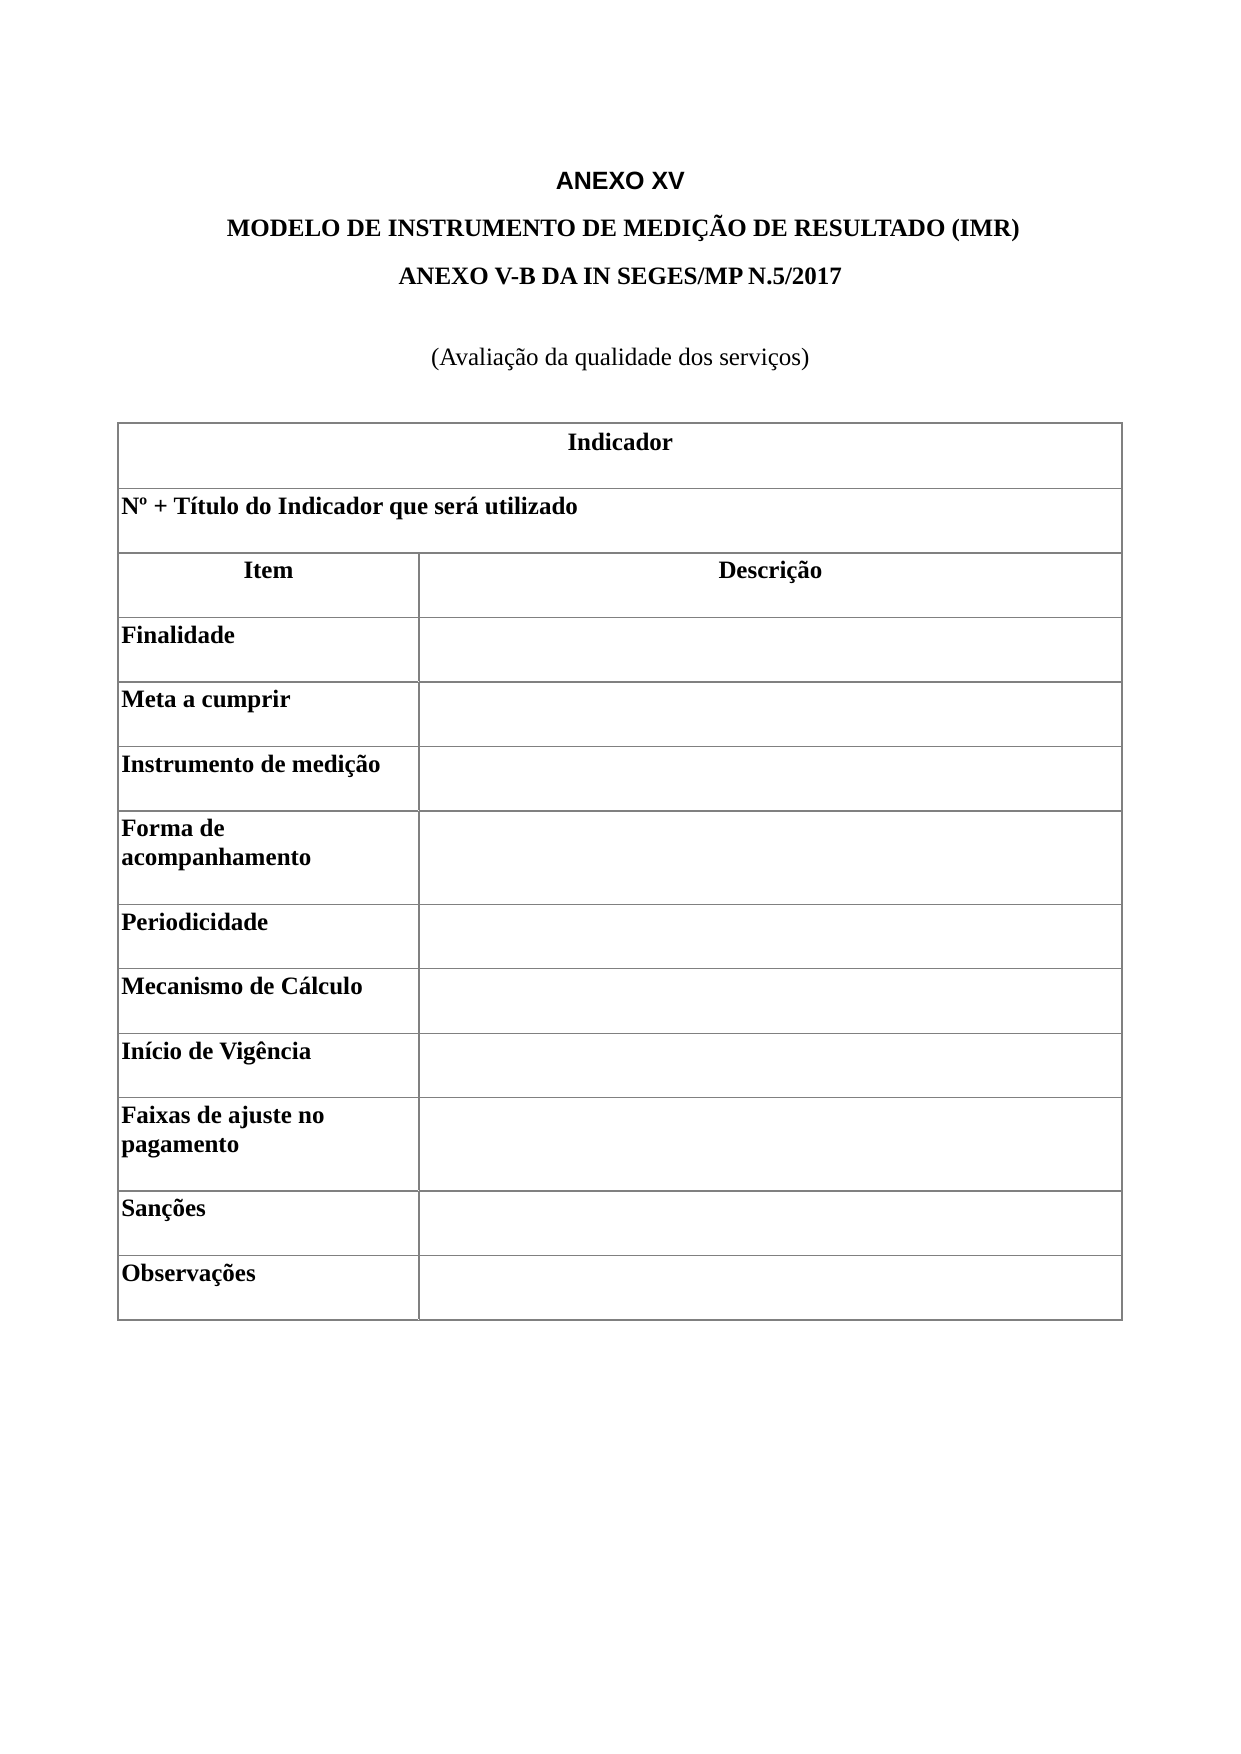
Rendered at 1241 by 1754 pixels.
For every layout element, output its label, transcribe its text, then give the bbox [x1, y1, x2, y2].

text ANEXO V-B DA IN SEGES/MP N.5/2017 [118, 261, 1122, 323]
table_cell [420, 747, 1121, 810]
table_cell [420, 812, 1121, 903]
table_cell Sanções [119, 1192, 418, 1254]
table_cell Observações [119, 1256, 418, 1319]
table_cell [420, 905, 1121, 968]
table_cell [420, 1256, 1121, 1319]
table_cell Faixas de ajuste no pagamento [119, 1098, 418, 1190]
table_cell [420, 618, 1121, 681]
table_cell [420, 683, 1121, 746]
table_cell Finalidade [119, 618, 418, 681]
table_cell Meta a cumprir [119, 683, 418, 746]
table_cell Nº + Título do Indicador que será utilizado [119, 489, 1121, 552]
table_cell [420, 1192, 1121, 1254]
text MODELO DE INSTRUMENTO DE MEDIÇÃO DE RESULTADO (IMR) [118, 213, 1122, 242]
text (Avaliação da qualidade dos serviços) [118, 342, 1122, 403]
table_cell Periodicidade [119, 905, 418, 968]
table_cell Início de Vigência [119, 1034, 418, 1097]
table_cell [420, 1098, 1121, 1190]
table_cell Item [119, 554, 418, 617]
table_cell Forma de acompanhamento [119, 812, 418, 903]
text ANEXO XV [118, 166, 1122, 194]
table_cell [420, 969, 1121, 1032]
table_cell Descrição [420, 554, 1121, 617]
table_cell [420, 1034, 1121, 1097]
table_cell Mecanismo de Cálculo [119, 969, 418, 1032]
table_cell Instrumento de medição [119, 747, 418, 810]
table_header Indicador [119, 424, 1121, 488]
